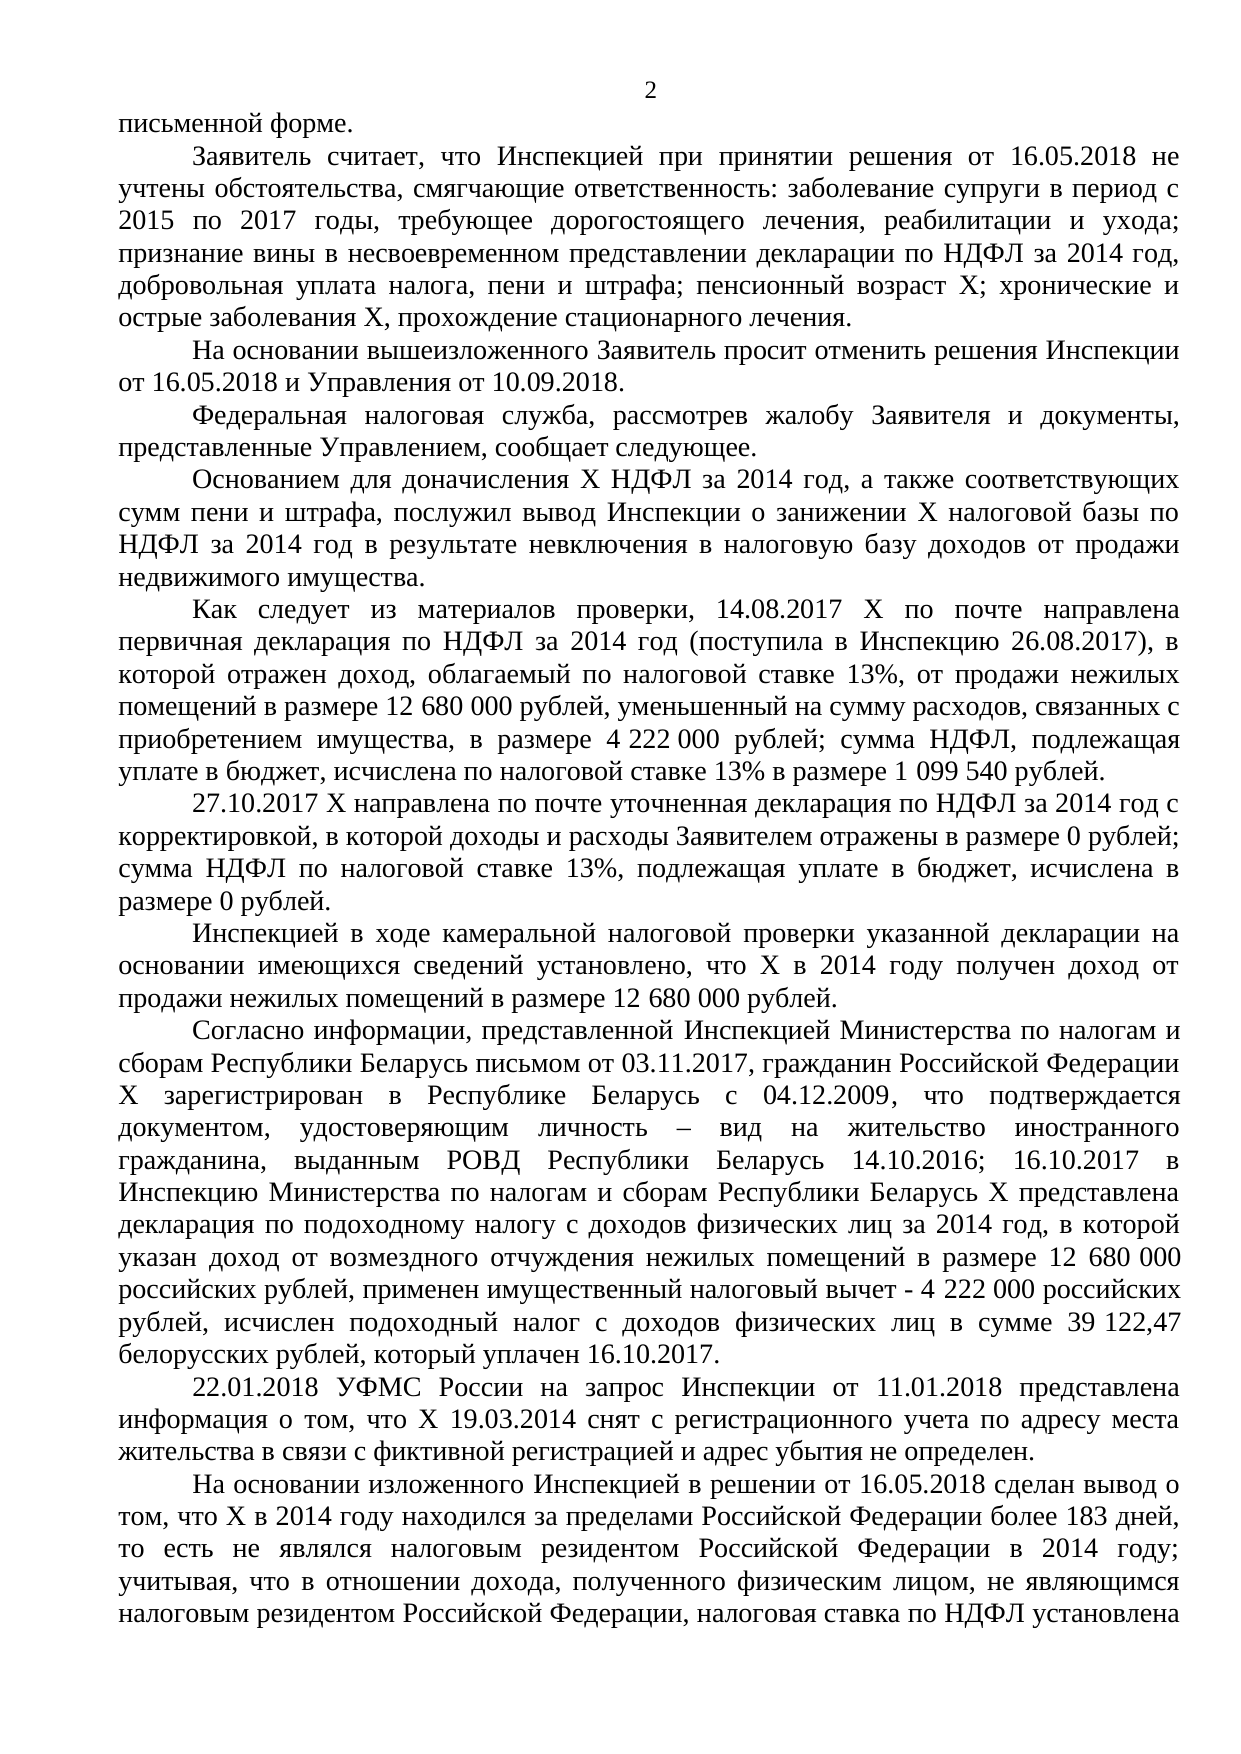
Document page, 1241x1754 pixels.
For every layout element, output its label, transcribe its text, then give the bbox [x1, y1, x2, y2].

text 27.10.2017 Х направлена по почте уточненная декларация по НДФЛ за 2014 год с корректировкой, в которой доходы и расходы Заявителем отражены в размере 0 рублей; сумма НДФЛ по налоговой ставке 13%, подлежащая уплате в бюджет, исчислена в размере 0 рублей. [118, 786, 1181, 916]
text На основании вышеизложенного Заявитель просит отменить решения Инспекции от 16.05.2018 и Управления от 10.09.2018. [118, 333, 1181, 398]
text Заявитель считает, что Инспекцией при принятии решения от 16.05.2018 не учтены обстоятельства, смягчающие ответственность: заболевание супруги в период с 2015 по 2017 годы, требующее дорогостоящего лечения, реабилитации и ухода; признание вины в несвоевременном представлении декларации по НДФЛ за 2014 год, добровольная уплата налога, пени и штрафа; пенсионный возраст Х; хронические и острые заболевания Х, прохождение стационарного лечения. [118, 138, 1181, 333]
text Федеральная налоговая служба, рассмотрев жалобу Заявителя и документы, представленные Управлением, сообщает следующее. [118, 398, 1181, 462]
text Инспекцией в ходе камеральной налоговой проверки указанной декларации на основании имеющихся сведений установлено, что Х в 2014 году получен доход от продажи нежилых помещений в размере 12 680 000 рублей. [118, 916, 1181, 1013]
text Основанием для доначисления Х НДФЛ за 2014 год, а также соответствующих сумм пени и штрафа, послужил вывод Инспекции о занижении Х налоговой базы по НДФЛ за 2014 год в результате невключения в налоговую базу доходов от продажи недвижимого имущества. [118, 462, 1181, 592]
text письменной форме. [118, 106, 1181, 138]
text Как следует из материалов проверки, 14.08.2017 Х по почте направлена первичная декларация по НДФЛ за 2014 год (поступила в Инспекцию 26.08.2017), в которой отражен доход, облагаемый по налоговой ставке 13%, от продажи нежилых помещений в размере 12 680 000 рублей, уменьшенный на сумму расходов, связанных с приобретением имущества, в размере 4 222 000 рублей; сумма НДФЛ, подлежащая уплате в бюджет, исчислена по налоговой ставке 13% в размере 1 099 540 рублей. [118, 592, 1181, 786]
text 22.01.2018 УФМС России на запрос Инспекции от 11.01.2018 представлена информация о том, что Х 19.03.2014 снят с регистрационного учета по адресу места жительства в связи с фиктивной регистрацией и адрес убытия не определен. [118, 1369, 1181, 1467]
text Согласно информации, представленной Инспекцией Министерства по налогам и сборам Республики Беларусь письмом от 03.11.2017, гражданин Российской Федерации Х зарегистрирован в Республике Беларусь с 04.12.2009, что подтверждается документом, удостоверяющим личность – вид на жительство иностранного гражданина, выданным РОВД Республики Беларусь 14.10.2016; 16.10.2017 в Инспекцию Министерства по налогам и сборам Республики Беларусь Х представлена декларация по подоходному налогу с доходов физических лиц за 2014 год, в которой указан доход от возмездного отчуждения нежилых помещений в размере 12 680 000 российских рублей, применен имущественный налоговый вычет - 4 222 000 российских рублей, исчислен подоходный налог с доходов физических лиц в сумме 39 122,47 белорусских рублей, который уплачен 16.10.2017. [118, 1013, 1181, 1369]
text На основании изложенного Инспекцией в решении от 16.05.2018 сделан вывод о том, что Х в 2014 году находился за пределами Российской Федерации более 183 дней, то есть не являлся налоговым резидентом Российской Федерации в 2014 году; учитывая, что в отношении дохода, полученного физическим лицом, не являющимся налоговым резидентом Российской Федерации, налоговая ставка по НДФЛ установлена [118, 1467, 1181, 1629]
